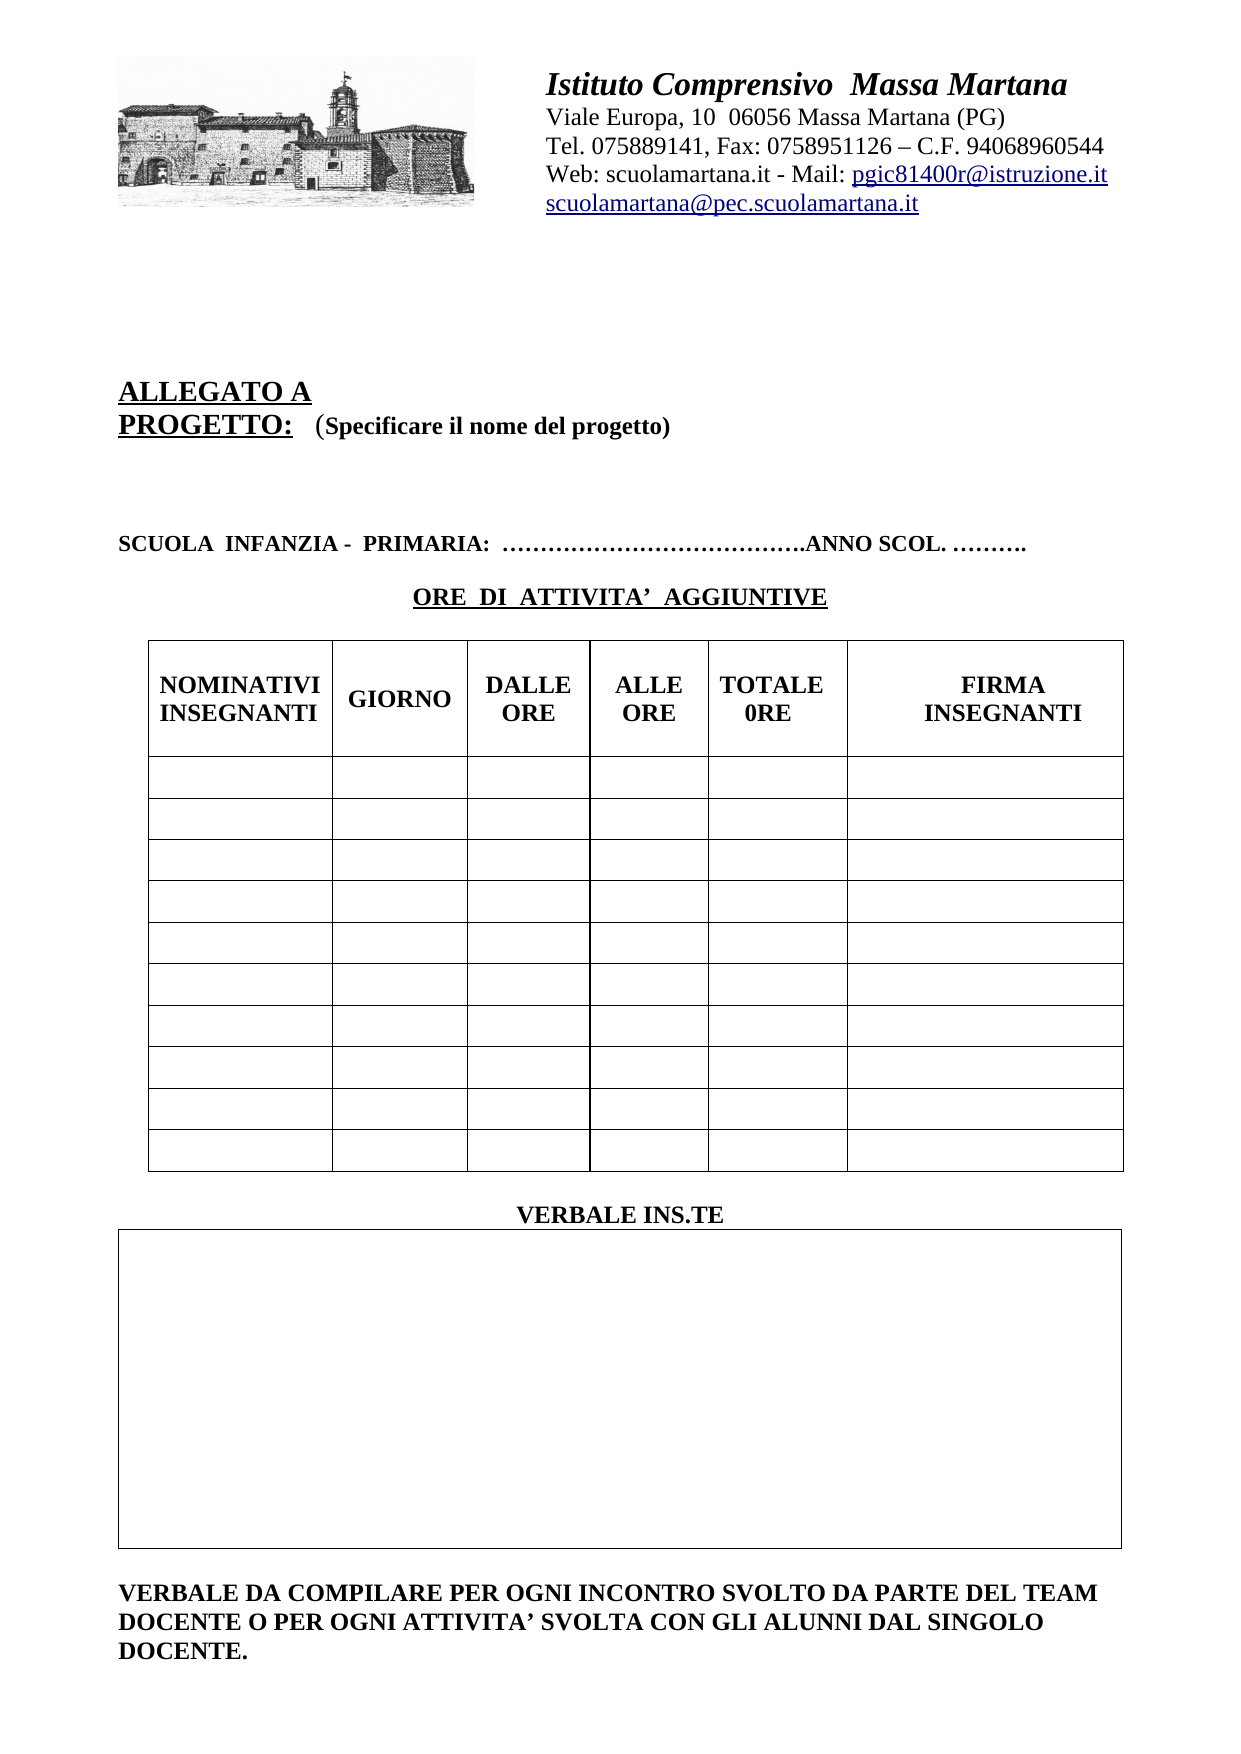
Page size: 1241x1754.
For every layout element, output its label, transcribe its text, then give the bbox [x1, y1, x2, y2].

text scuolamartana@pec.scuolamartana.it [546, 188, 1172, 217]
table_cell [709, 1130, 847, 1171]
table_header NOMINATIVI INSEGNANTI [149, 641, 332, 756]
table_cell [333, 964, 467, 1005]
text Istituto Comprensivo Massa Martana [546, 64, 1172, 102]
table_cell [149, 799, 332, 839]
table_cell [591, 840, 708, 880]
table_cell [468, 1006, 589, 1046]
table_cell [468, 923, 589, 963]
text Viale Europa, 10 06056 Massa Martana (PG) [546, 102, 1172, 131]
table_header FIRMA INSEGNANTI [848, 641, 1123, 756]
table_cell [591, 923, 708, 963]
table_cell [468, 1130, 589, 1171]
table_cell [848, 1006, 1123, 1046]
table_cell [709, 923, 847, 963]
table_cell [333, 840, 467, 880]
table_cell [848, 923, 1123, 963]
table_cell [468, 1089, 589, 1129]
table_cell [149, 1047, 332, 1088]
table_cell [591, 1006, 708, 1046]
table_cell [848, 1130, 1123, 1171]
text SCUOLA INFANZIA - PRIMARIA: ………………………………….ANNO SCOL. ………. [118, 530, 1122, 556]
table_cell [591, 1047, 708, 1088]
table_cell [149, 881, 332, 922]
table_cell [333, 757, 467, 797]
table_cell [709, 1047, 847, 1088]
table_cell [591, 881, 708, 922]
table_cell [468, 1047, 589, 1088]
text VERBALE INS.TE [118, 1200, 1122, 1229]
table_cell [709, 840, 847, 880]
table_header TOTALE 0RE [709, 641, 847, 756]
table_header ALLE ORE [591, 641, 708, 756]
table_cell [591, 799, 708, 839]
text ORE DI ATTIVITA’ AGGIUNTIVE [118, 582, 1122, 611]
table_cell [333, 881, 467, 922]
table_cell [149, 1130, 332, 1171]
table_cell [709, 1089, 847, 1129]
table_cell [149, 923, 332, 963]
table_cell [591, 757, 708, 797]
table_cell [333, 923, 467, 963]
table_cell [149, 1006, 332, 1046]
text Tel. 075889141, Fax: 0758951126 – C.F. 94068960544 [546, 131, 1172, 159]
table_cell [848, 757, 1123, 797]
table_cell [333, 799, 467, 839]
table_header GIORNO [333, 641, 467, 756]
text PROGETTO: (Specificare il nome del progetto) [118, 407, 1122, 441]
text VERBALE DA COMPILARE PER OGNI INCONTRO SVOLTO DA PARTE DEL TEAM DOCENTE O PER OGNI ATTIVITA’ SVOLTA CON GLI ALUNNI DAL SINGOLO DOCENTE. [118, 1578, 1122, 1664]
table_cell [149, 757, 332, 797]
table_cell [333, 1130, 467, 1171]
table_cell [468, 964, 589, 1005]
table_header DALLE ORE [468, 641, 589, 756]
table_cell [709, 757, 847, 797]
table_cell [468, 757, 589, 797]
table_cell [709, 964, 847, 1005]
table_cell [591, 1130, 708, 1171]
table_cell [848, 799, 1123, 839]
table_cell [468, 881, 589, 922]
table_cell [468, 799, 589, 839]
table_cell [709, 1006, 847, 1046]
table_cell [149, 1089, 332, 1129]
table_cell [149, 840, 332, 880]
table_cell [848, 840, 1123, 880]
table_cell [709, 881, 847, 922]
table_cell [468, 840, 589, 880]
text Web: scuolamartana.it - Mail: pgic81400r@istruzione.it [546, 159, 1172, 188]
table_cell [333, 1047, 467, 1088]
table_cell [848, 1047, 1123, 1088]
table_cell [848, 881, 1123, 922]
table_cell [848, 964, 1123, 1005]
table_cell [591, 1089, 708, 1129]
table_cell [333, 1089, 467, 1129]
text ALLEGATO A [118, 374, 1122, 407]
table_cell [709, 799, 847, 839]
table_cell [149, 964, 332, 1005]
table_cell [591, 964, 708, 1005]
table_cell [848, 1089, 1123, 1129]
table_cell [333, 1006, 467, 1046]
